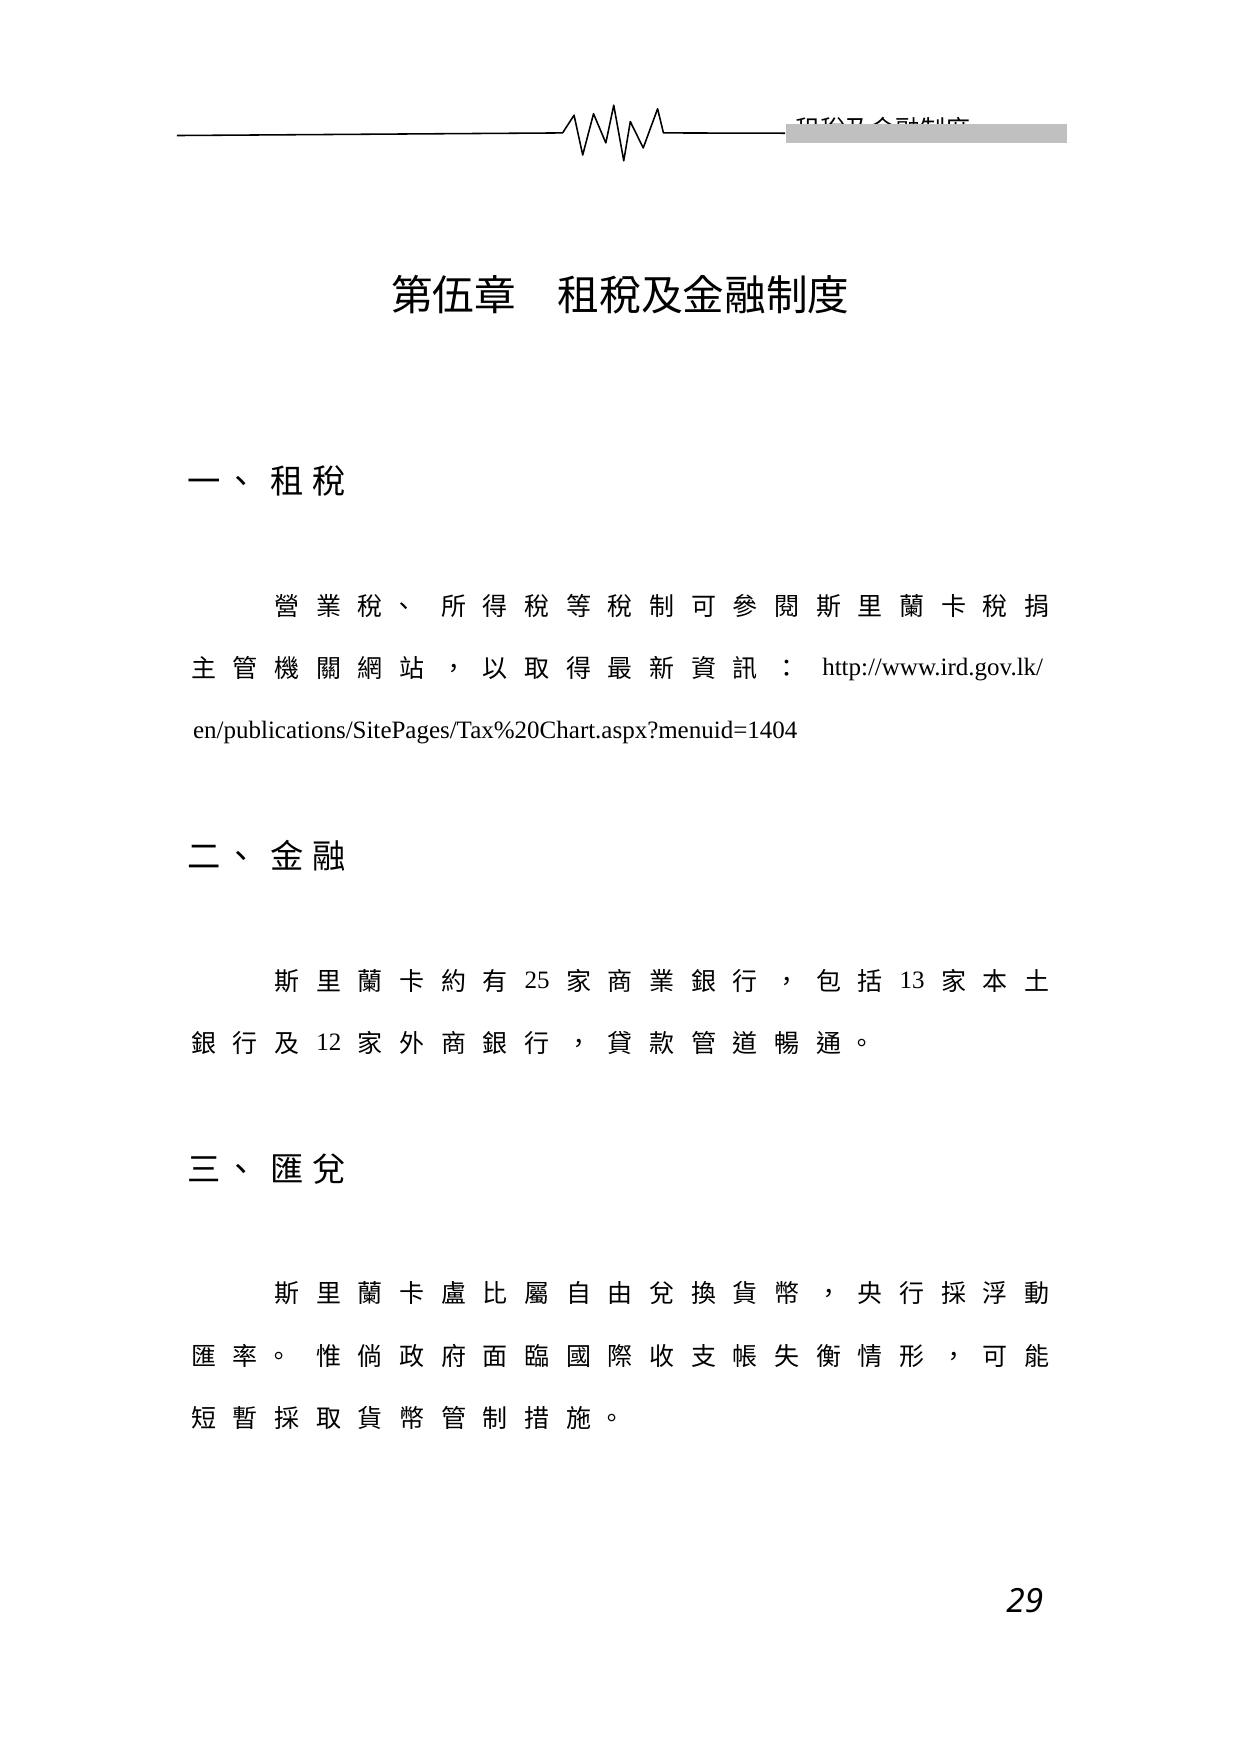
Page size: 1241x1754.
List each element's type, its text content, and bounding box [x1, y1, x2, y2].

text 三、匯兌 [183, 1125, 1058, 1188]
text 斯里蘭卡盧比屬自由兌換貨幣，央行採浮動匯率。惟倘政府面臨國際收支帳失衡情形，可能短暫採取貨幣管制措施。 [183, 1250, 1058, 1438]
text 營業稅、所得稅等稅制可參閱斯里蘭卡稅捐主管機關網站，以取得最新資訊：http://www.ird.gov.lk/en/publications/SitePages/Tax%20Chart.aspx?menuid=1404 [183, 563, 1058, 750]
text 二、金融 [183, 813, 1058, 875]
text 斯里蘭卡約有25家商業銀行，包括13家本土銀行及12家外商銀行，貸款管道暢通。 [183, 938, 1058, 1063]
text 第伍章 租稅及金融制度 [183, 250, 1058, 313]
text 一、租稅 [183, 438, 1058, 500]
